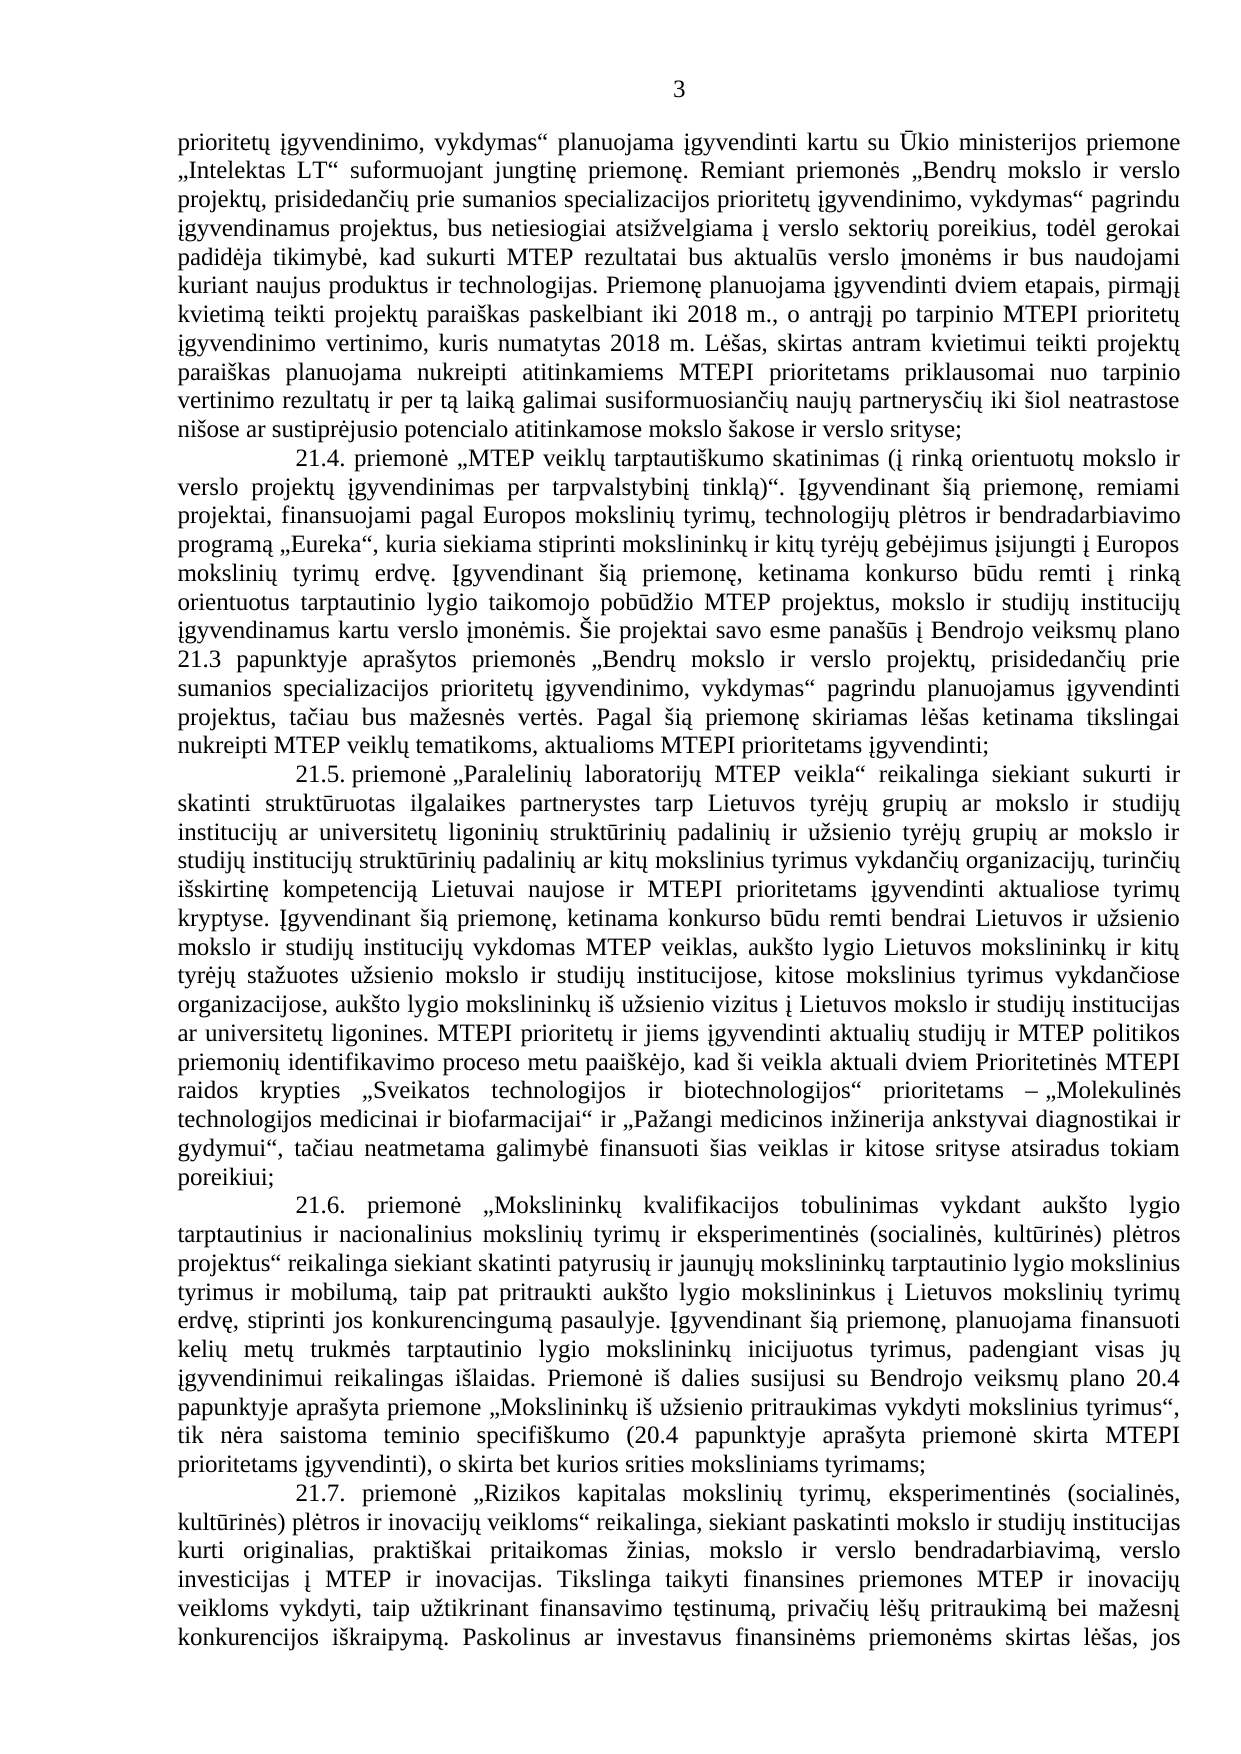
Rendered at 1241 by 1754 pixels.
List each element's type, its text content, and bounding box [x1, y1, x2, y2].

text prioritetų įgyvendinimo, vykdymas“ planuojama įgyvendinti kartu su Ūkio ministerijos priemone „Intelektas LT“ suformuojant jungtinę priemonę. Remiant priemonės „Bendrų mokslo ir verslo projektų, prisidedančių prie sumanios specializacijos prioritetų įgyvendinimo, vykdymas“ pagrindu įgyvendinamus projektus, bus netiesiogiai atsižvelgiama į verslo sektorių poreikius, todėl gerokai padidėja tikimybė, kad sukurti MTEP rezultatai bus aktualūs verslo įmonėms ir bus naudojami kuriant naujus produktus ir technologijas. Priemonę planuojama įgyvendinti dviem etapais, pirmąjį kvietimą teikti projektų paraiškas paskelbiant iki 2018 m., o antrąjį po tarpinio MTEPI prioritetų įgyvendinimo vertinimo, kuris numatytas 2018 m. Lėšas, skirtas antram kvietimui teikti projektų paraiškas planuojama nukreipti atitinkamiems MTEPI prioritetams priklausomai nuo tarpinio vertinimo rezultatų ir per tą laiką galimai susiformuosiančių naujų partnerysčių iki šiol neatrastose nišose ar sustiprėjusio potencialo atitinkamose mokslo šakose ir verslo srityse; [177, 127, 1181, 443]
text 21.5. priemonė „Paralelinių laboratorijų MTEP veikla“ reikalinga siekiant sukurti ir skatinti struktūruotas ilgalaikes partnerystes tarp Lietuvos tyrėjų grupių ar mokslo ir studijų institucijų ar universitetų ligoninių struktūrinių padalinių ir užsienio tyrėjų grupių ar mokslo ir studijų institucijų struktūrinių padalinių ar kitų mokslinius tyrimus vykdančių organizacijų, turinčių išskirtinę kompetenciją Lietuvai naujose ir MTEPI prioritetams įgyvendinti aktualiose tyrimų kryptyse. Įgyvendinant šią priemonę, ketinama konkurso būdu remti bendrai Lietuvos ir užsienio mokslo ir studijų institucijų vykdomas MTEP veiklas, aukšto lygio Lietuvos mokslininkų ir kitų tyrėjų stažuotes užsienio mokslo ir studijų institucijose, kitose mokslinius tyrimus vykdančiose organizacijose, aukšto lygio mokslininkų iš užsienio vizitus į Lietuvos mokslo ir studijų institucijas ar universitetų ligonines. MTEPI prioritetų ir jiems įgyvendinti aktualių studijų ir MTEP politikos priemonių identifikavimo proceso metu paaiškėjo, kad ši veikla aktuali dviem Prioritetinės MTEPI raidos krypties „Sveikatos technologijos ir biotechnologijos“ prioritetams – „Molekulinės technologijos medicinai ir biofarmacijai“ ir „Pažangi medicinos inžinerija ankstyvai diagnostikai ir gydymui“, tačiau neatmetama galimybė finansuoti šias veiklas ir kitose srityse atsiradus tokiam poreikiui; [177, 759, 1181, 1190]
text 21.4. priemonė „MTEP veiklų tarptautiškumo skatinimas (į rinką orientuotų mokslo ir verslo projektų įgyvendinimas per tarpvalstybinį tinklą)“. Įgyvendinant šią priemonę, remiami projektai, finansuojami pagal Europos mokslinių tyrimų, technologijų plėtros ir bendradarbiavimo programą „Eureka“, kuria siekiama stiprinti mokslininkų ir kitų tyrėjų gebėjimus įsijungti į Europos mokslinių tyrimų erdvę. Įgyvendinant šią priemonę, ketinama konkurso būdu remti į rinką orientuotus tarptautinio lygio taikomojo pobūdžio MTEP projektus, mokslo ir studijų institucijų įgyvendinamus kartu verslo įmonėmis. Šie projektai savo esme panašūs į Bendrojo veiksmų plano 21.3 papunktyje aprašytos priemonės „Bendrų mokslo ir verslo projektų, prisidedančių prie sumanios specializacijos prioritetų įgyvendinimo, vykdymas“ pagrindu planuojamus įgyvendinti projektus, tačiau bus mažesnės vertės. Pagal šią priemonę skiriamas lėšas ketinama tikslingai nukreipti MTEP veiklų tematikoms, aktualioms MTEPI prioritetams įgyvendinti; [177, 443, 1181, 759]
text 21.7. priemonė „Rizikos kapitalas mokslinių tyrimų, eksperimentinės (socialinės, kultūrinės) plėtros ir inovacijų veikloms“ reikalinga, siekiant paskatinti mokslo ir studijų institucijas kurti originalias, praktiškai pritaikomas žinias, mokslo ir verslo bendradarbiavimą, verslo investicijas į MTEP ir inovacijas. Tikslinga taikyti finansines priemones MTEP ir inovacijų veikloms vykdyti, taip užtikrinant finansavimo tęstinumą, privačių lėšų pritraukimą bei mažesnį konkurencijos iškraipymą. Paskolinus ar investavus finansinėms priemonėms skirtas lėšas, jos [177, 1478, 1181, 1650]
text 21.6. priemonė „Mokslininkų kvalifikacijos tobulinimas vykdant aukšto lygio tarptautinius ir nacionalinius mokslinių tyrimų ir eksperimentinės (socialinės, kultūrinės) plėtros projektus“ reikalinga siekiant skatinti patyrusių ir jaunųjų mokslininkų tarptautinio lygio mokslinius tyrimus ir mobilumą, taip pat pritraukti aukšto lygio mokslininkus į Lietuvos mokslinių tyrimų erdvę, stiprinti jos konkurencingumą pasaulyje. Įgyvendinant šią priemonę, planuojama finansuoti kelių metų trukmės tarptautinio lygio mokslininkų inicijuotus tyrimus, padengiant visas jų įgyvendinimui reikalingas išlaidas. Priemonė iš dalies susijusi su Bendrojo veiksmų plano 20.4 papunktyje aprašyta priemone „Mokslininkų iš užsienio pritraukimas vykdyti mokslinius tyrimus“, tik nėra saistoma teminio specifiškumo (20.4 papunktyje aprašyta priemonė skirta MTEPI prioritetams įgyvendinti), o skirta bet kurios srities moksliniams tyrimams; [177, 1190, 1181, 1478]
